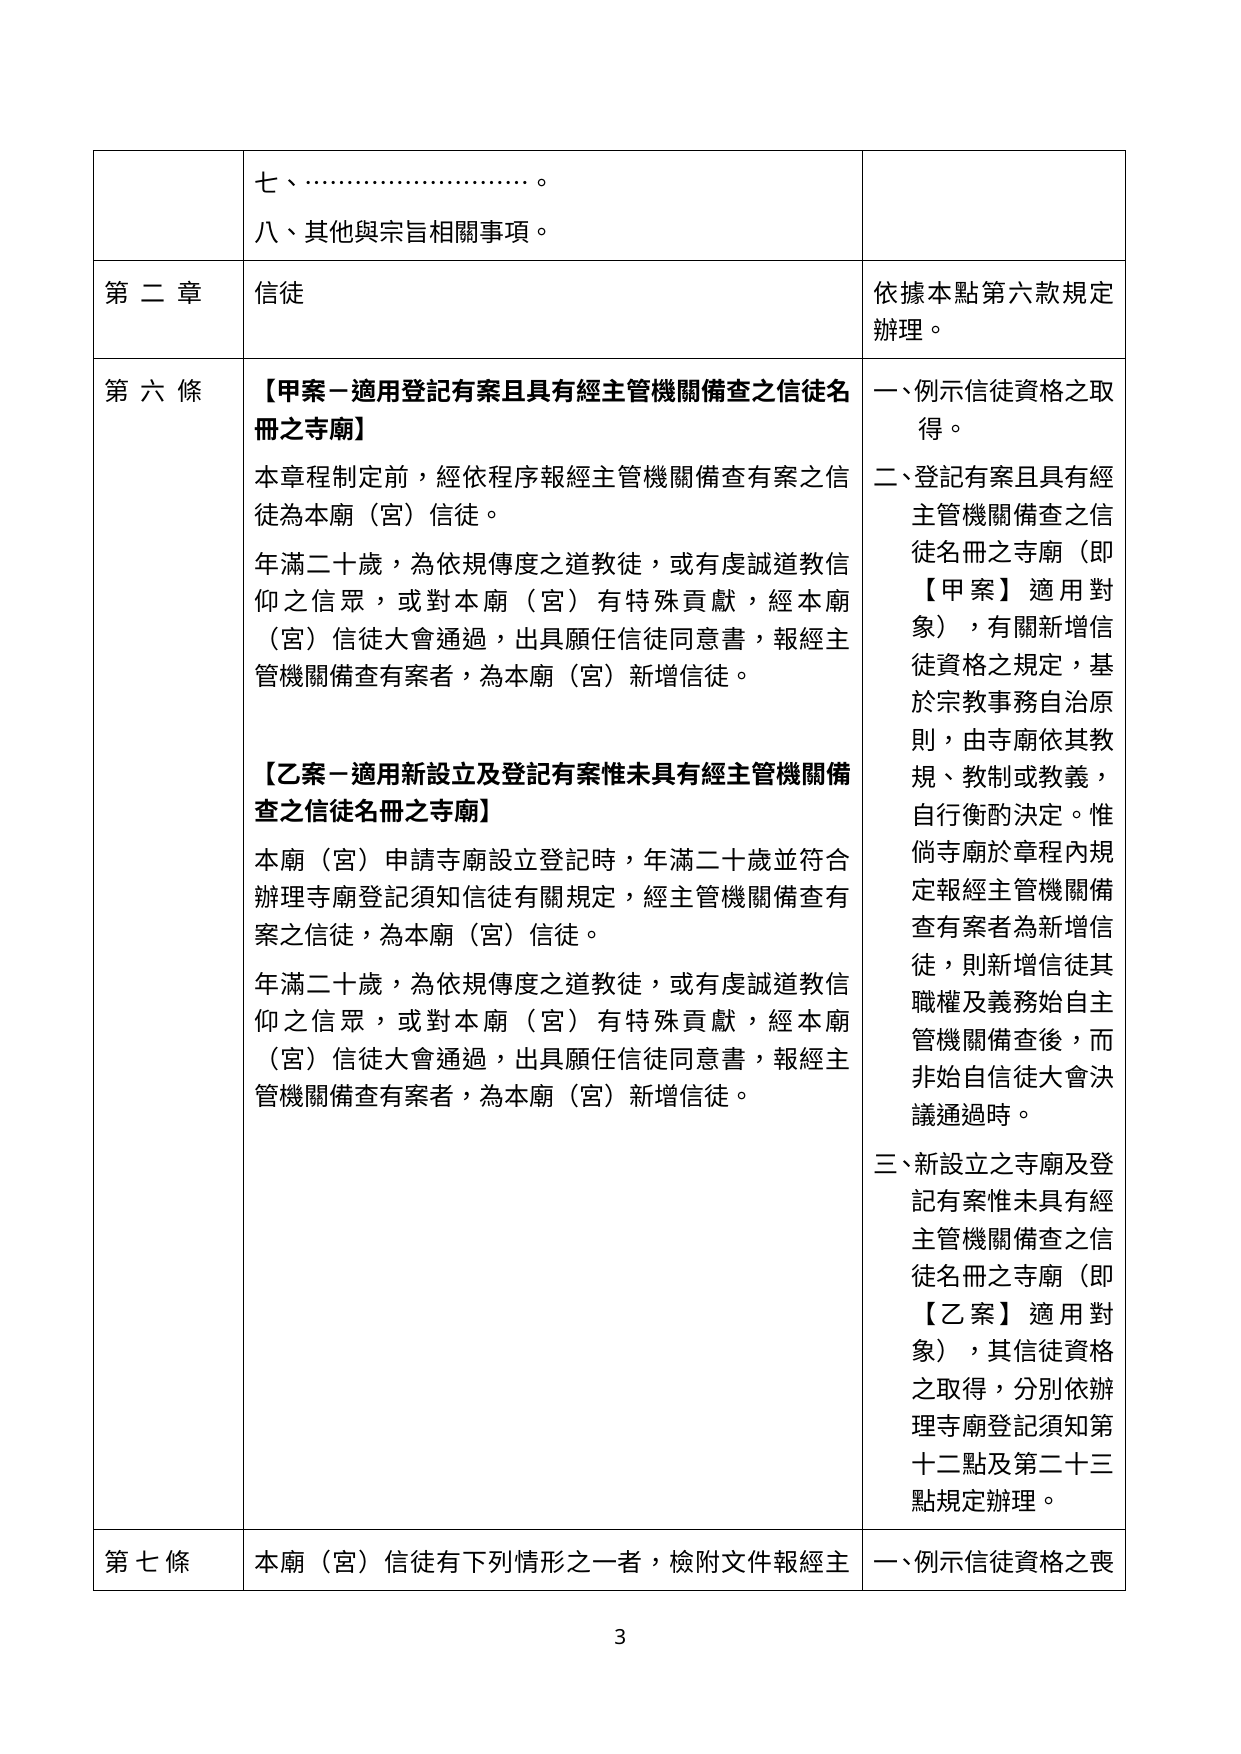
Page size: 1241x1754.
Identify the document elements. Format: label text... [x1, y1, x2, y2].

table_cell 一、例示信徒資格之喪 [863, 1530, 1125, 1590]
table_cell 一、例示信徒資格之取得。 二、登記有案且具有經主管機關備查之信徒名冊之寺廟（即【甲案】適用對象），有關新增信徒資格之規定，基於宗教事務自治原則，由寺廟依其教規、教制或教義，自行衡酌決定。惟倘寺廟於章程內規定報經主管機關備查有案者為新增信徒，則新增信徒其職權及義務始自主管機關備查後，而非始自信徒大會決議通過時。 三、新設立之寺廟及登記有案惟未具有經主管機關備查之信徒名冊之寺廟（即【乙案】適用對象），其信徒資格之取得，分別依辦理寺廟登記須知第十二點及第二十三點規定辦理。 [863, 359, 1125, 1529]
table_cell 依據本點第六款規定辦理。 [863, 261, 1125, 358]
table_cell 七、………………………。 八、其他與宗旨相關事項。 [244, 151, 862, 260]
table_cell 第 七 條 [94, 1530, 243, 1590]
table_cell [94, 151, 243, 260]
table_cell 第 六 條 [94, 359, 243, 1529]
table_cell 【甲案－適用登記有案且具有經主管機關備查之信徒名冊之寺廟】 本章程制定前，經依程序報經主管機關備查有案之信徒為本廟（宮）信徒。 年滿二十歲，為依規傳度之道教徒，或有虔誠道教信仰之信眾，或對本廟（宮）有特殊貢獻，經本廟（宮）信徒大會通過，出具願任信徒同意書，報經主管機關備查有案者，為本廟（宮）新增信徒。 【乙案－適用新設立及登記有案惟未具有經主管機關備查之信徒名冊之寺廟】 本廟（宮）申請寺廟設立登記時，年滿二十歲並符合辦理寺廟登記須知信徒有關規定，經主管機關備查有案之信徒，為本廟（宮）信徒。 年滿二十歲，為依規傳度之道教徒，或有虔誠道教信仰之信眾，或對本廟（宮）有特殊貢獻，經本廟（宮）信徒大會通過，出具願任信徒同意書，報經主管機關備查有案者，為本廟（宮）新增信徒。 [244, 359, 862, 1529]
table_cell 信徒 [244, 261, 862, 358]
table_cell 本廟（宮）信徒有下列情形之一者，檢附文件報經主 [244, 1530, 862, 1590]
table_cell 第 二 章 [94, 261, 243, 358]
table_cell [863, 151, 1125, 260]
